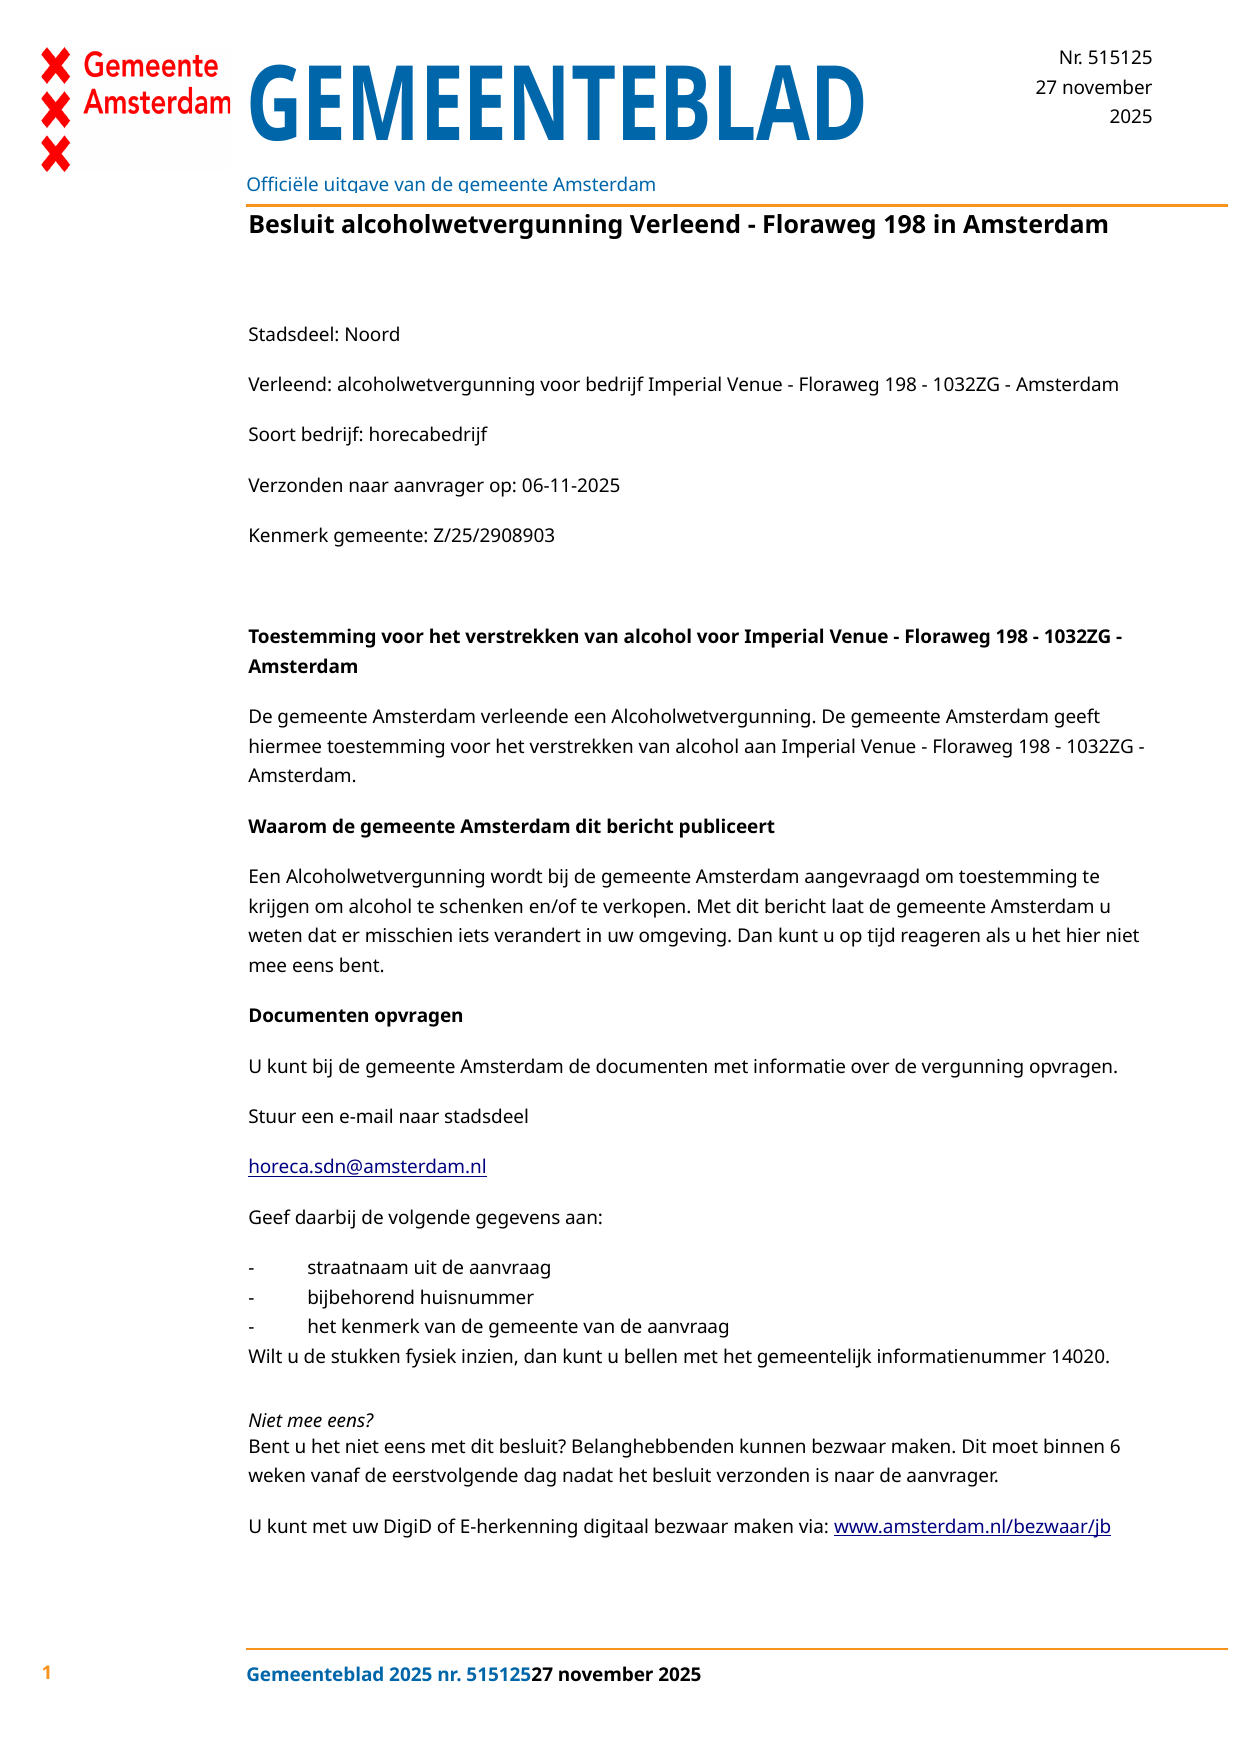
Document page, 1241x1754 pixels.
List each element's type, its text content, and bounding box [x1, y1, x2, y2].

list het kenmerk van de gemeente van de aanvraag [248, 1314, 1152, 1339]
text Toestemming voor het verstrekken van alcohol voor Imperial Venue - Floraweg 198 - 1032ZG - Amsterdam [248, 623, 1152, 678]
list straatnaam uit de aanvraag [248, 1254, 1152, 1280]
text Documenten opvragen [248, 1002, 1152, 1028]
picture [41, 47, 231, 172]
text Geef daarbij de volgende gegevens aan: [248, 1204, 1152, 1230]
text horeca.sdn@amsterdam.nl [248, 1154, 1152, 1179]
text Verzonden naar aanvrager op: 06-11-2025 [248, 472, 1152, 498]
text Stadsdeel: Noord [248, 321, 1152, 346]
text U kunt bij de gemeente Amsterdam de documenten met informatie over de vergunning opvragen. [248, 1053, 1152, 1078]
text De gemeente Amsterdam verleende een Alcoholwetvergunning. De gemeente Amsterdam geeft hiermee toestemming voor het verstrekken van alcohol aan Imperial Venue - Floraweg 198 - 1032ZG - Amsterdam. [248, 703, 1152, 788]
text Waarom de gemeente Amsterdam dit bericht publiceert [248, 813, 1152, 838]
text Verleend: alcoholwetvergunning voor bedrijf Imperial Venue - Floraweg 198 - 1032ZG - Amsterdam [248, 371, 1152, 397]
text Bent u het niet eens met dit besluit? Belanghebbenden kunnen bezwaar maken. Dit moet binnen 6 weken vanaf de eerstvolgende dag nadat het besluit verzonden is naar de aanvrager. [248, 1433, 1152, 1488]
text U kunt met uw DigiD of E-herkenning digitaal bezwaar maken via: www.amsterdam.nl/bezwaar/jb [248, 1513, 1152, 1539]
text Stuur een e-mail naar stadsdeel [248, 1103, 1152, 1129]
text Soort bedrijf: horecabedrijf [248, 422, 1152, 447]
list bijbehorend huisnummer [248, 1284, 1152, 1310]
text Wilt u de stukken fysiek inzien, dan kunt u bellen met het gemeentelijk informatienummer 14020. [248, 1343, 1152, 1369]
text Kenmerk gemeente: Z/25/2908903 [248, 522, 1152, 548]
text Een Alcoholwetvergunning wordt bij de gemeente Amsterdam aangevraagd om toestemming te krijgen om alcohol te schenken en/of te verkopen. Met dit bericht laat de gemeente Amsterdam u weten dat er misschien iets verandert in uw omgeving. Dan kunt u op tijd reageren als u het hier niet mee eens bent. [248, 863, 1152, 978]
text Besluit alcoholwetvergunning Verleend - Floraweg 198 in Amsterdam [248, 207, 1152, 241]
text Niet mee eens? [248, 1407, 1152, 1433]
